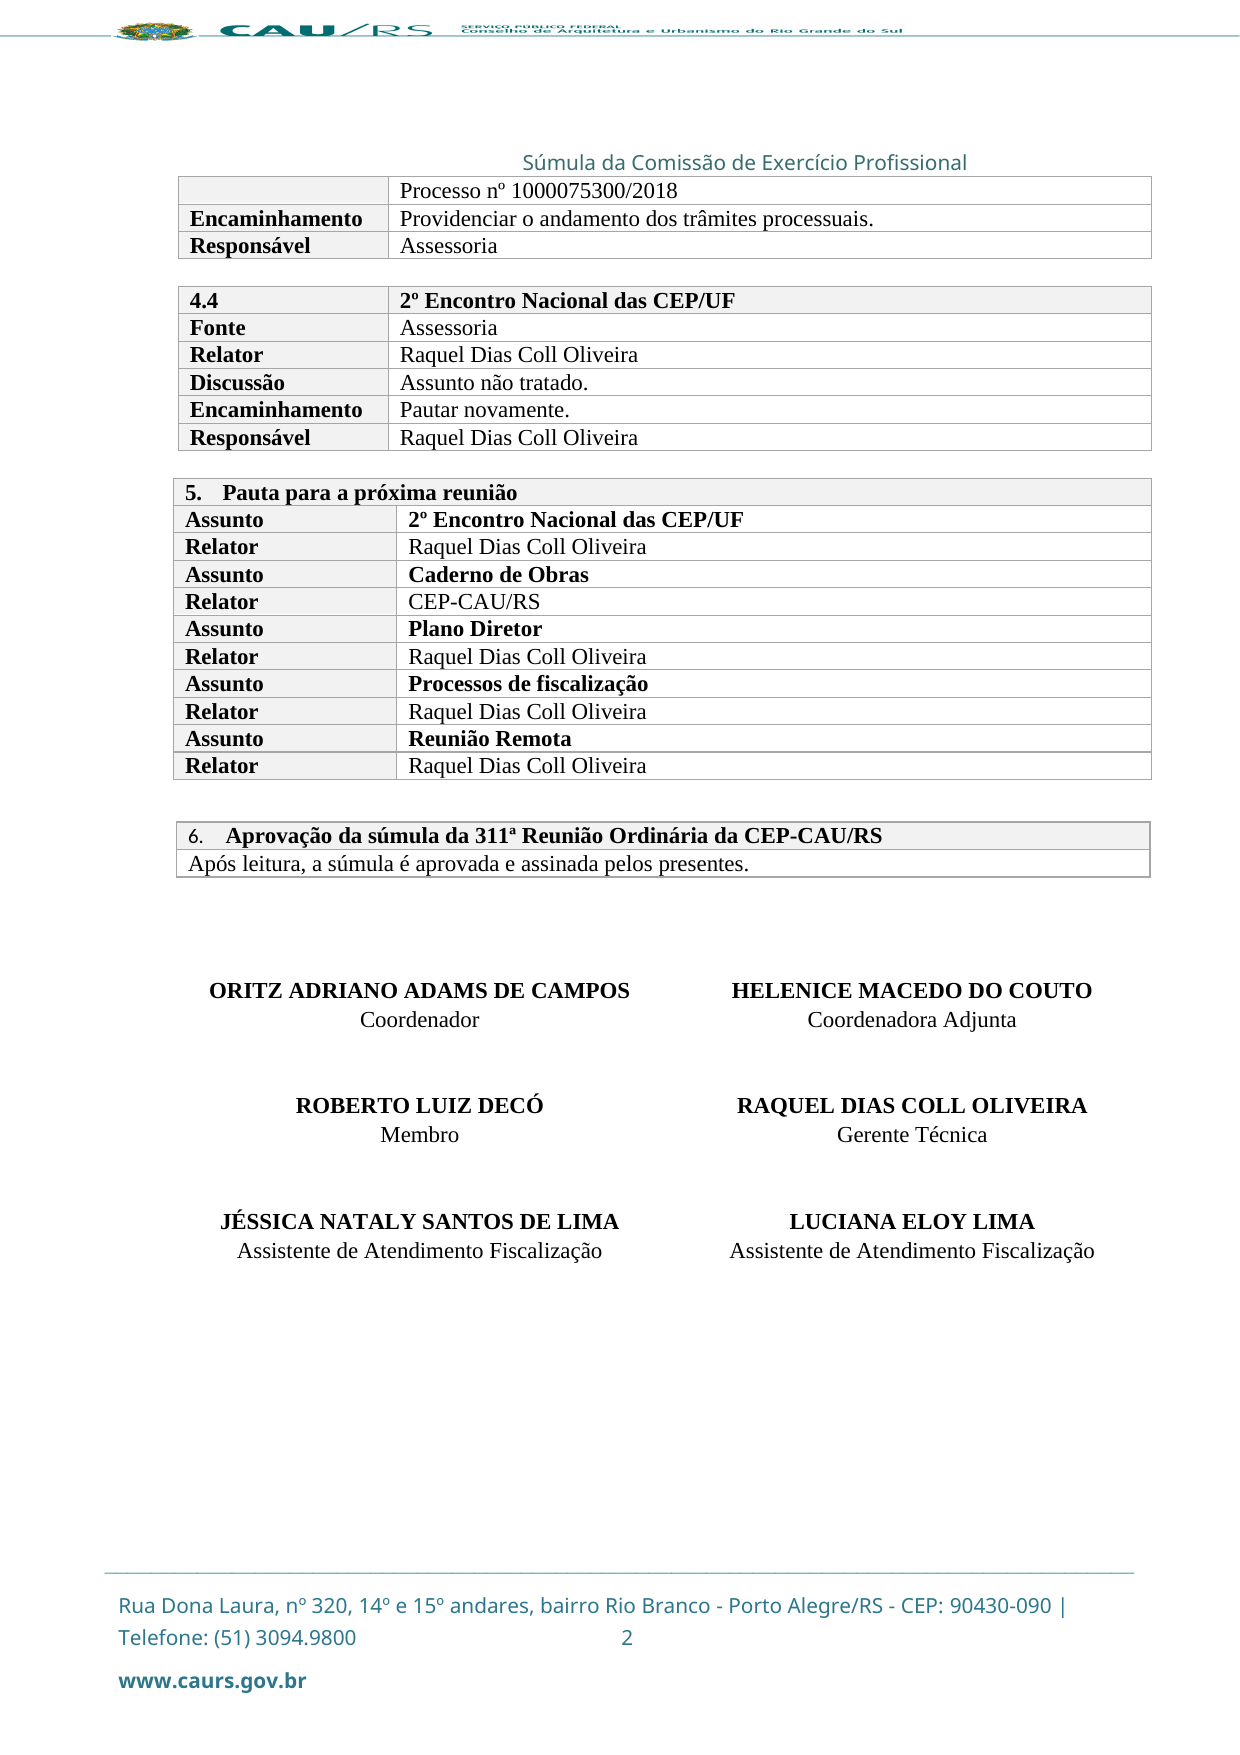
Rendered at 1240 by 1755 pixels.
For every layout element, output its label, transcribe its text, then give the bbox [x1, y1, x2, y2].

table_cell [174, 368, 178, 395]
table_cell Plano Diretor [397, 616, 1151, 642]
table_cell Relator [174, 588, 396, 614]
table_cell [179, 177, 388, 203]
table_cell Assunto [174, 725, 396, 751]
table_cell Assessoria [389, 232, 1151, 258]
table_cell [183, 451, 1151, 477]
table_cell [174, 395, 178, 423]
table_cell Raquel Dias Coll Oliveira [397, 698, 1151, 724]
table_cell Relator [174, 698, 396, 724]
table_cell Assunto [174, 616, 396, 642]
table_cell [174, 341, 178, 368]
table_cell Processo nº 1000075300/2018 [389, 177, 1151, 203]
table_cell Caderno de Obras [397, 561, 1151, 587]
table_cell Responsável [179, 424, 388, 450]
table_cell Relator [179, 342, 388, 368]
table_cell RAQUEL DIAS COLL OLIVEIRA Gerente Técnica LUCIANA ELOY LIMA Assistente de Atendimento Fiscalização [662, 1035, 1162, 1295]
table_cell Responsável [179, 232, 388, 258]
table_cell Assunto [174, 670, 396, 697]
table_cell Encaminhamento [179, 205, 388, 231]
table_cell Após leitura, a súmula é aprovada e assinada pelos presentes. [177, 850, 1149, 876]
table_cell Reunião Remota [397, 725, 1151, 751]
table_cell [174, 313, 178, 341]
table_header HELENICE MACEDO DO COUTO Coordenadora Adjunta [662, 919, 1162, 1035]
table_header Aprovação da súmula da 311ª Reunião Ordinária da CEP-CAU/RS [177, 823, 1149, 849]
table_cell [178, 451, 183, 477]
table_cell Raquel Dias Coll Oliveira [397, 533, 1151, 560]
table_cell Providenciar o andamento dos trâmites processuais. [389, 205, 1151, 231]
table_cell [174, 258, 178, 286]
table_cell Raquel Dias Coll Oliveira [397, 753, 1151, 779]
table_cell Raquel Dias Coll Oliveira [389, 424, 1151, 450]
table_cell Relator [174, 753, 396, 779]
table_cell Pauta para a próxima reunião [174, 479, 1151, 505]
table_cell CEP-CAU/RS [397, 588, 1151, 614]
table_cell Fonte [179, 314, 388, 341]
table_cell Relator [174, 533, 396, 560]
table_cell Raquel Dias Coll Oliveira [389, 342, 1151, 368]
table_cell Discussão [179, 369, 388, 395]
table_cell Encaminhamento [179, 396, 388, 423]
table_cell Pautar novamente. [389, 396, 1151, 423]
table_cell 4.4 [179, 287, 388, 313]
table_cell [174, 176, 178, 203]
table_cell Processos de fiscalização [397, 670, 1151, 697]
table_cell Assunto [174, 506, 396, 532]
table_cell [174, 231, 178, 258]
table_cell [174, 450, 178, 477]
table_cell 2º Encontro Nacional das CEP/UF [389, 287, 1151, 313]
table_cell ROBERTO LUIZ DECÓ Membro JÉSSICA NATALY SANTOS DE LIMA Assistente de Atendimento Fiscalização [177, 1035, 662, 1295]
table_header ORITZ ADRIANO ADAMS DE CAMPOS Coordenador [177, 919, 662, 1035]
table_cell 2º Encontro Nacional das CEP/UF [397, 506, 1151, 532]
table_cell Assunto [174, 561, 396, 587]
table_cell Assessoria [389, 314, 1151, 341]
table_cell Raquel Dias Coll Oliveira [397, 643, 1151, 669]
table_cell Assunto não tratado. [389, 369, 1151, 395]
table_cell [174, 204, 178, 231]
table_cell [174, 423, 178, 450]
table_cell [174, 286, 178, 313]
table_cell Relator [174, 643, 396, 669]
table_cell [178, 259, 1151, 286]
